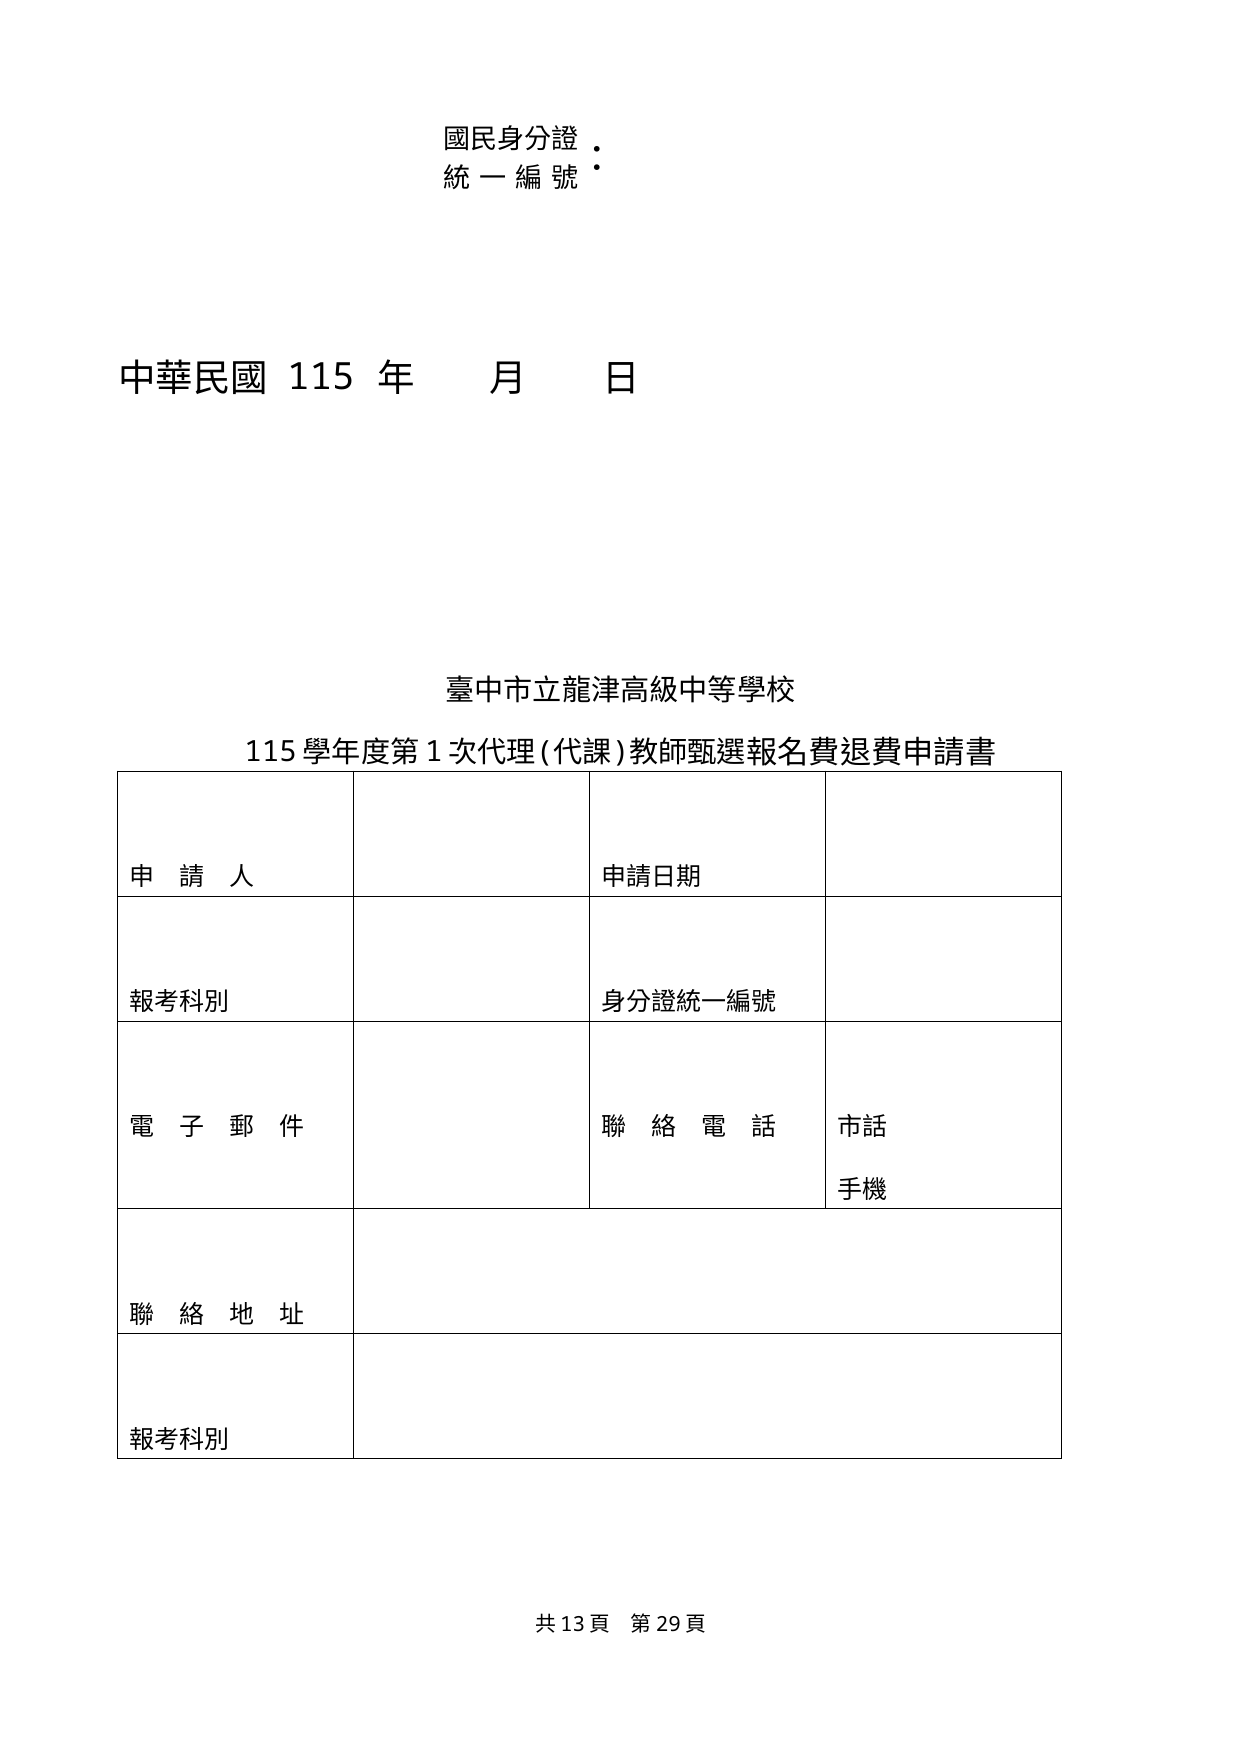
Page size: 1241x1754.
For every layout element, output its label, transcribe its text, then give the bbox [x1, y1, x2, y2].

table_cell 報考科別 [118, 1334, 353, 1458]
text 中華民國 115 年 月 日 [118, 333, 1122, 396]
table_header 申請日期 [590, 772, 825, 896]
table_header 申 請 人 [118, 772, 353, 896]
table_cell [354, 1209, 1061, 1333]
table_cell 電 子 郵 件 [118, 1022, 353, 1208]
table_header [826, 772, 1061, 896]
table_cell 身分證統一編號 [590, 897, 825, 1021]
table_cell 市話 手機 [826, 1022, 1061, 1208]
table_cell 聯 絡 地 址 [118, 1209, 353, 1333]
table_cell [354, 897, 589, 1021]
text 臺中市立龍津高級中等學校 [118, 646, 1122, 708]
text 國民身分證統一編號： [118, 83, 1122, 208]
table_header [354, 772, 589, 896]
table_cell [826, 897, 1061, 1021]
table_cell 聯 絡 電 話 [590, 1022, 825, 1208]
text 115學年度第1次代理(代課)教師甄選報名費退費申請書 [118, 708, 1122, 771]
table_cell 報考科別 [118, 897, 353, 1021]
table_cell [354, 1022, 589, 1208]
table_cell [354, 1334, 1061, 1458]
